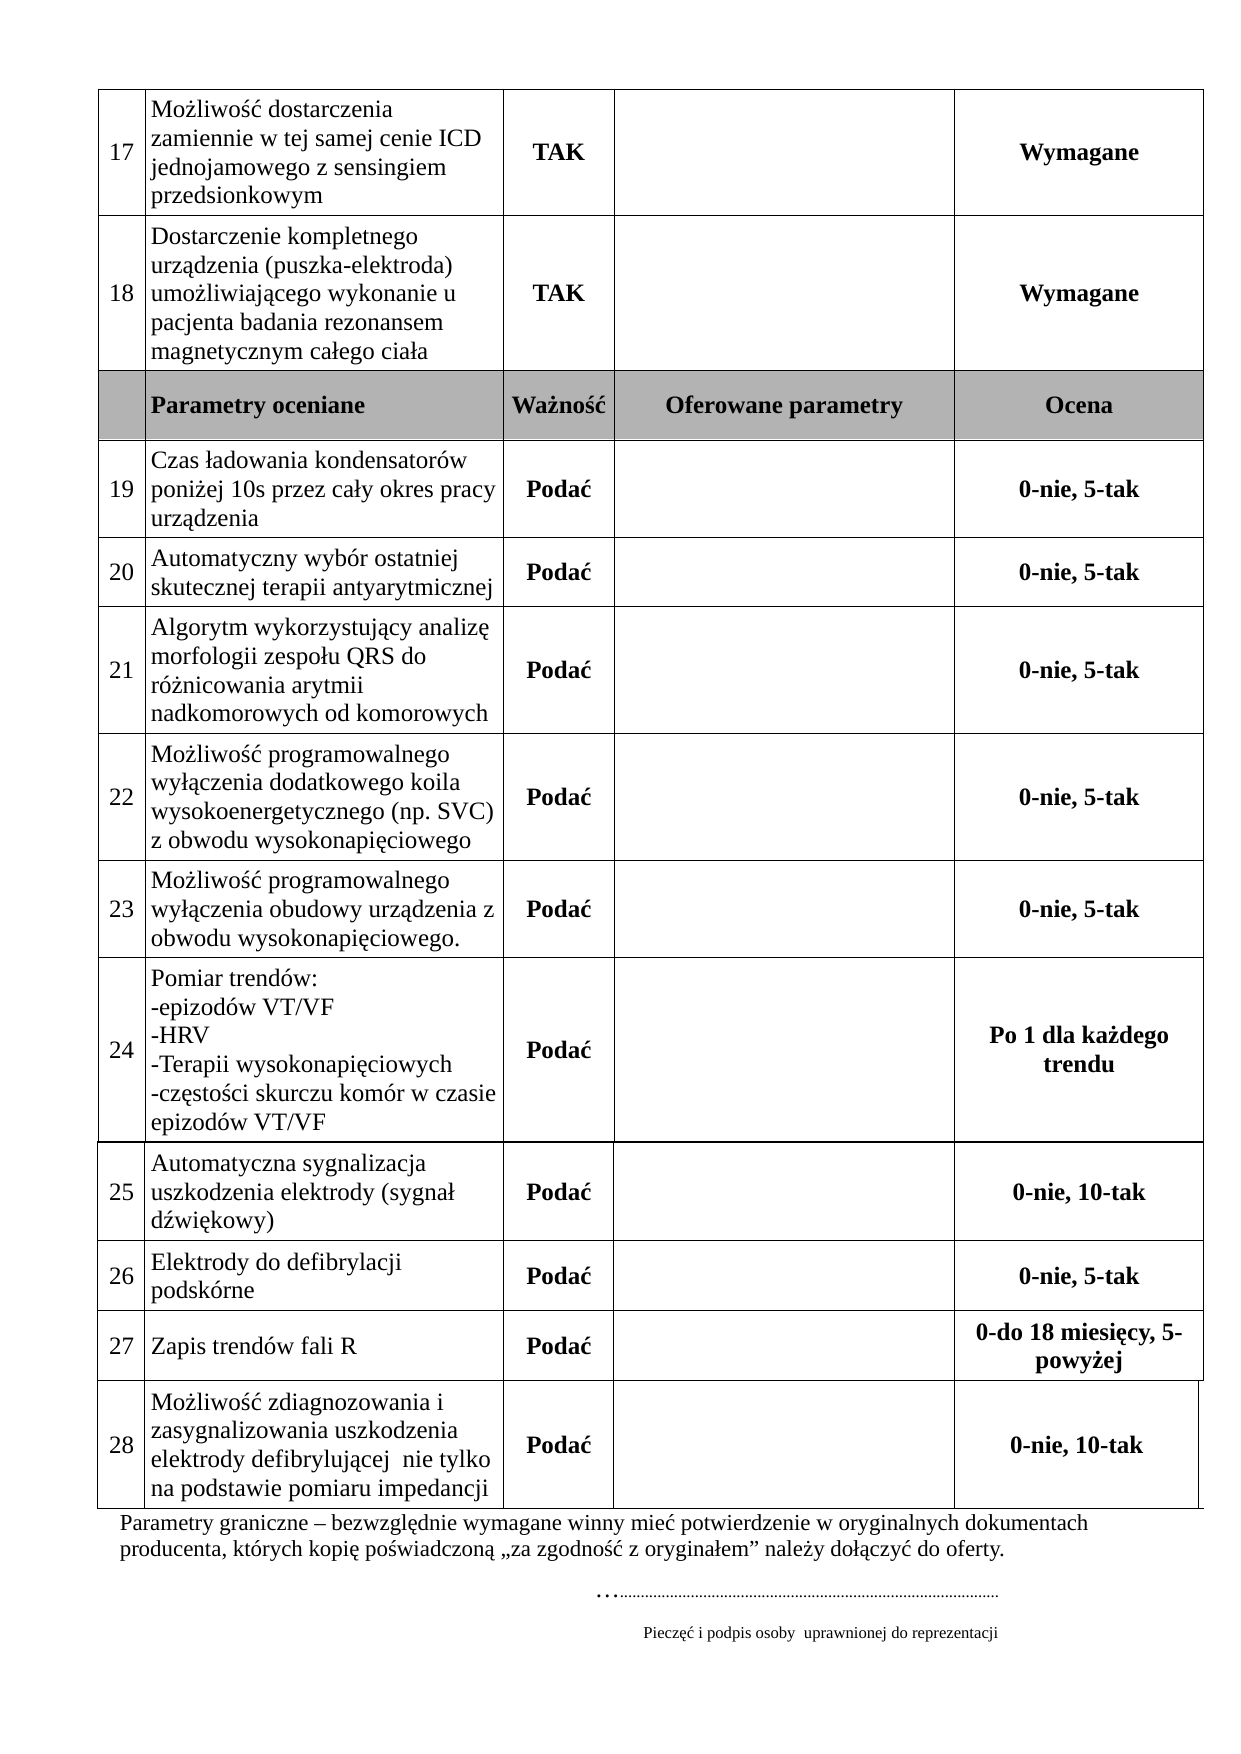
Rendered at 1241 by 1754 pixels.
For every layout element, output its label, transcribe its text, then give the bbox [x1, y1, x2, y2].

text Parametry graniczne – bezwzględnie wymagane winny mieć potwierdzenie w oryginalnych dokumentach producenta, których kopię poświadczoną „za zgodność z oryginałem” należy dołączyć do oferty. [119, 1509, 1152, 1561]
table_cell 18 [99, 216, 145, 370]
table_cell 26 [98, 1241, 144, 1310]
table_cell 27 [98, 1311, 144, 1380]
table_cell 0-nie, 5-tak [955, 734, 1203, 859]
table_cell 17 [99, 90, 145, 215]
table_cell [615, 734, 954, 859]
table_cell [614, 1143, 954, 1240]
table_cell TAK [504, 216, 614, 370]
table_cell [615, 607, 954, 733]
table_cell Zapis trendów fali R [145, 1311, 503, 1380]
table_cell 0-nie, 10-tak [955, 1381, 1198, 1508]
table_cell [615, 861, 954, 957]
table_cell TAK [504, 90, 614, 215]
table_cell 28 [98, 1381, 144, 1508]
table_cell Automatyczny wybór ostatniej skutecznej terapii antyarytmicznej [146, 538, 503, 606]
table_cell [615, 90, 954, 215]
table_cell Możliwość zdiagnozowania i zasygnalizowania uszkodzenia elektrody defibrylującej nie tylko na podstawie pomiaru impedancji [145, 1381, 503, 1508]
table_cell Podać [504, 1143, 613, 1240]
table_cell Podać [504, 538, 614, 606]
table_cell Po 1 dla każdego trendu [955, 958, 1203, 1141]
table_cell 21 [99, 607, 145, 733]
text …........................................................................................... [119, 1574, 1152, 1603]
table_cell [615, 216, 954, 370]
table_cell 19 [99, 441, 145, 537]
table_cell Wymagane [955, 90, 1203, 215]
table_cell 24 [99, 958, 145, 1141]
table_cell Wymagane [955, 216, 1203, 370]
table_cell Podać [504, 734, 614, 859]
table_cell [614, 1381, 954, 1508]
table_cell [615, 958, 954, 1141]
table_cell Oferowane parametry [615, 371, 954, 439]
table_cell Czas ładowania kondensatorów poniżej 10s przez cały okres pracy urządzenia [146, 441, 503, 537]
table_cell Dostarczenie kompletnego urządzenia (puszka-elektroda) umożliwiającego wykonanie u pacjenta badania rezonansem magnetycznym całego ciała [146, 216, 503, 370]
table_cell Automatyczna sygnalizacja uszkodzenia elektrody (sygnał dźwiękowy) [145, 1143, 503, 1240]
table_cell Możliwość dostarczenia zamiennie w tej samej cenie ICD jednojamowego z sensingiem przedsionkowym [146, 90, 503, 215]
table_cell Możliwość programowalnego wyłączenia dodatkowego koila wysokoenergetycznego (np. SVC) z obwodu wysokonapięciowego [146, 734, 503, 859]
table_cell Algorytm wykorzystujący analizę morfologii zespołu QRS do różnicowania arytmii nadkomorowych od komorowych [146, 607, 503, 733]
table_cell 0-nie, 5-tak [955, 538, 1203, 606]
table_cell Ważność [504, 371, 614, 439]
table_cell Podać [504, 1311, 613, 1380]
table_cell Podać [504, 441, 614, 537]
table_cell 0-nie, 10-tak [955, 1143, 1203, 1240]
table_cell 0-nie, 5-tak [955, 441, 1203, 537]
table_cell 20 [99, 538, 145, 606]
table_cell [615, 441, 954, 537]
table_cell Parametry oceniane [146, 371, 503, 439]
table_cell Podać [504, 958, 614, 1141]
table_cell 0-nie, 5-tak [955, 1241, 1203, 1310]
table_cell Podać [504, 607, 614, 733]
table_cell Ocena [955, 371, 1203, 439]
table_cell [99, 371, 145, 439]
table_cell Podać [504, 1241, 613, 1310]
table_cell Pomiar trendów: -epizodów VT/VF -HRV -Terapii wysokonapięciowych -częstości skurczu komór w czasie epizodów VT/VF [146, 958, 503, 1141]
table_cell Podać [504, 1381, 613, 1508]
table_cell [1199, 1381, 1203, 1508]
table_cell [615, 538, 954, 606]
table_cell Podać [504, 861, 614, 957]
table_cell Elektrody do defibrylacji podskórne [145, 1241, 503, 1310]
table_cell [614, 1241, 954, 1310]
table_cell 0-do 18 miesięcy, 5-powyżej [955, 1311, 1203, 1380]
table_cell 22 [99, 734, 145, 859]
table_cell Możliwość programowalnego wyłączenia obudowy urządzenia z obwodu wysokonapięciowego. [146, 861, 503, 957]
table_cell [614, 1311, 954, 1380]
table_cell 23 [99, 861, 145, 957]
table_cell 25 [98, 1143, 144, 1240]
text Pieczęć i podpis osoby uprawnionej do reprezentacji [118, 1615, 1152, 1644]
table_cell 0-nie, 5-tak [955, 861, 1203, 957]
table_cell 0-nie, 5-tak [955, 607, 1203, 733]
